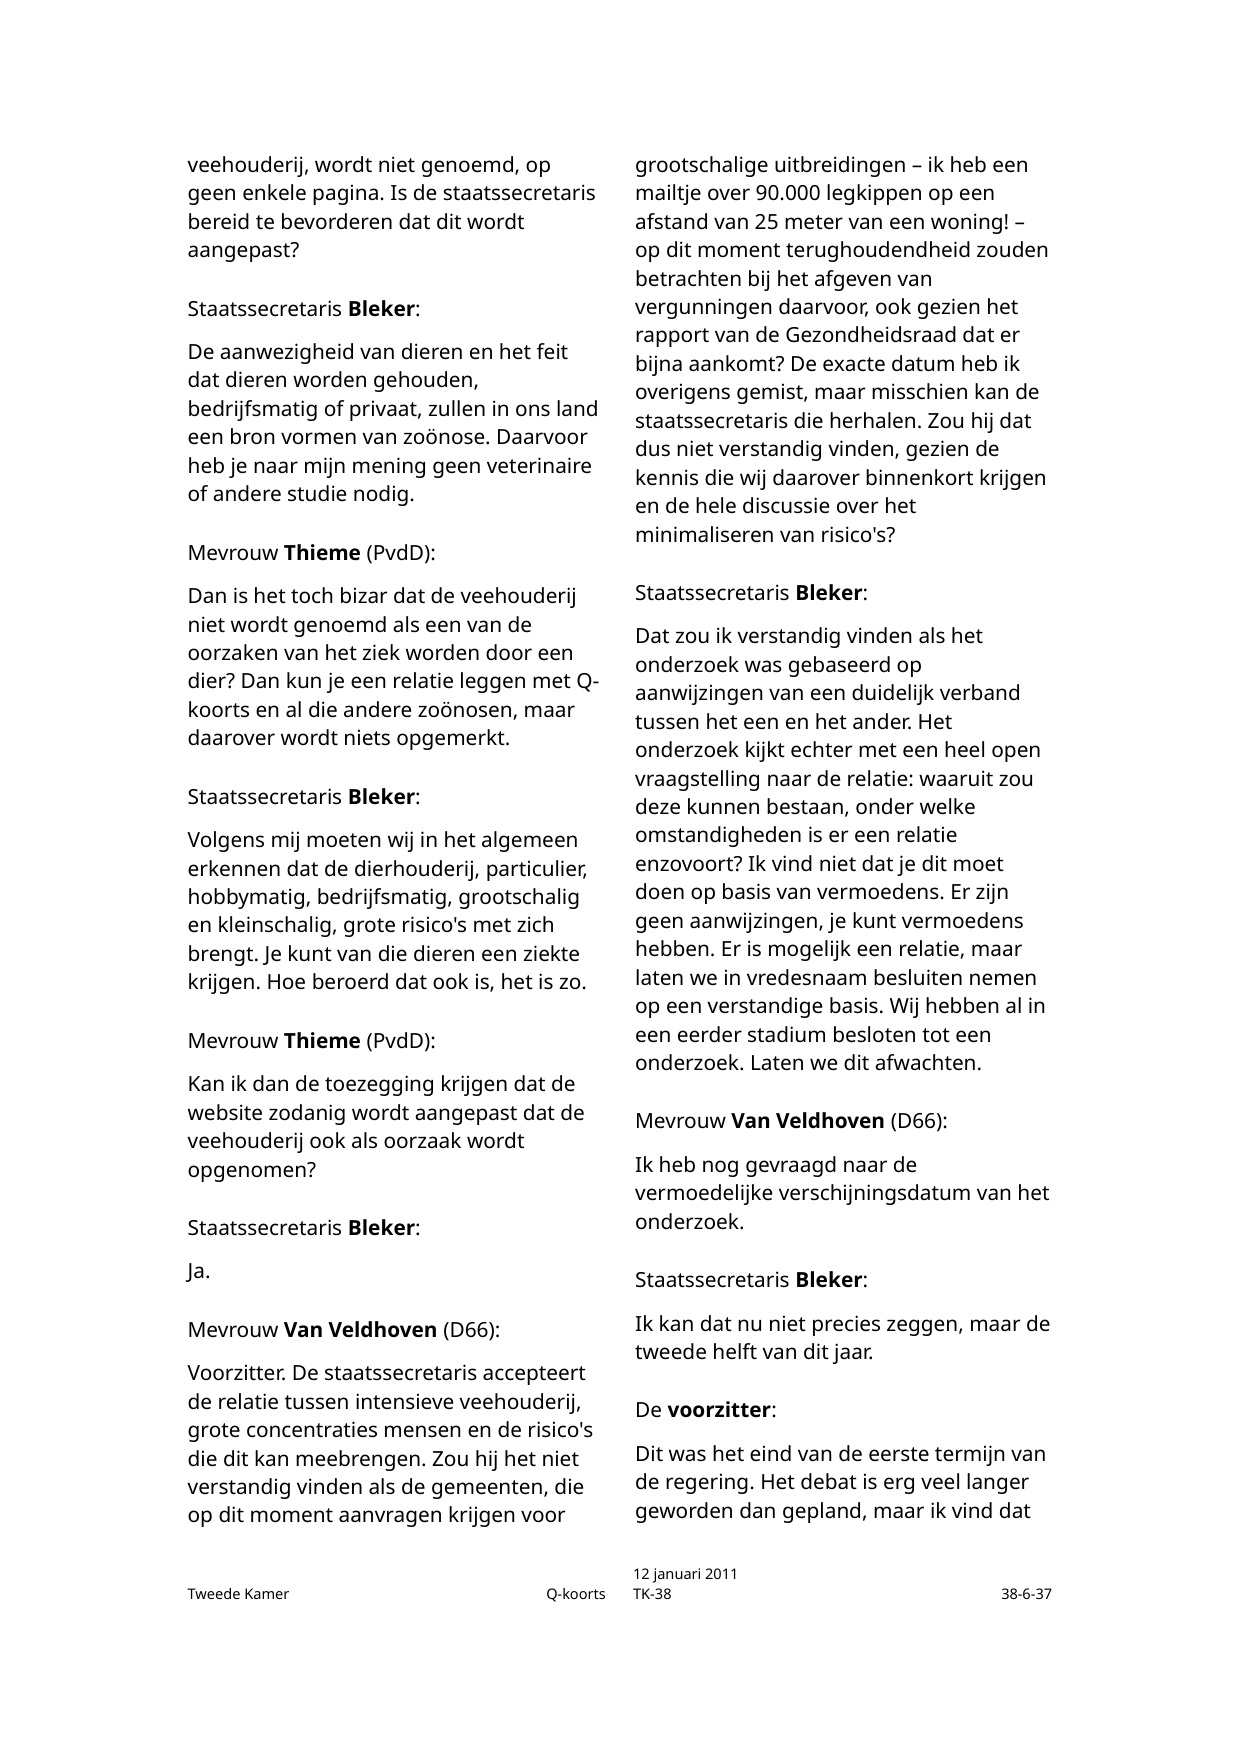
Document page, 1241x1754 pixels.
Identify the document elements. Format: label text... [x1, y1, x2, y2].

text Mevrouw Thieme (PvdD): [187, 1026, 605, 1054]
text Ja. [187, 1257, 605, 1285]
text Dit was het eind van de eerste termijn van de regering. Het debat is erg veel langer geworden dan gepland, maar ik vind dat [635, 1439, 1053, 1524]
text Dat zou ik verstandig vinden als het onderzoek was gebaseerd op aanwijzingen van een duidelijk verband tussen het een en het ander. Het onderzoek kijkt echter met een heel open vraagstelling naar de relatie: waaruit zou deze kunnen bestaan, onder welke omstandigheden is er een relatie enzovoort? Ik vind niet dat je dit moet doen op basis van vermoedens. Er zijn geen aanwijzingen, je kunt vermoedens hebben. Er is mogelijk een relatie, maar laten we in vredesnaam besluiten nemen op een verstandige basis. Wij hebben al in een eerder stadium besloten tot een onderzoek. Laten we dit afwachten. [635, 622, 1053, 1077]
text Ik heb nog gevraagd naar de vermoedelijke verschijningsdatum van het onderzoek. [635, 1150, 1053, 1235]
text Kan ik dan de toezegging krijgen dat de website zodanig wordt aangepast dat de veehouderij ook als oorzaak wordt opgenomen? [187, 1069, 605, 1183]
text De voorzitter: [635, 1396, 1053, 1424]
text Ik kan dat nu niet precies zeggen, maar de tweede helft van dit jaar. [635, 1309, 1053, 1366]
text Mevrouw Thieme (PvdD): [187, 538, 605, 566]
text Voorzitter. De staatssecretaris accepteert de relatie tussen intensieve veehouderij, grote concentraties mensen en de risico's die dit kan meebrengen. Zou hij het niet verstandig vinden als de gemeenten, die op dit moment aanvragen krijgen voor [187, 1358, 605, 1529]
text Volgens mij moeten wij in het algemeen erkennen dat de dierhouderij, particulier, hobbymatig, bedrijfsmatig, grootschalig en kleinschalig, grote risico's met zich brengt. Je kunt van die dieren een ziekte krijgen. Hoe beroerd dat ook is, het is zo. [187, 825, 605, 996]
text Staatssecretaris Bleker: [635, 578, 1053, 607]
text Mevrouw Van Veldhoven (D66): [635, 1107, 1053, 1135]
text grootschalige uitbreidingen – ik heb een mailtje over 90.000 legkippen op een afstand van 25 meter van een woning! – op dit moment terughoudendheid zouden betrachten bij het afgeven van vergunningen daarvoor, ook gezien het rapport van de Gezondheidsraad dat er bijna aankomt? De exacte datum heb ik overigens gemist, maar misschien kan de staatssecretaris die herhalen. Zou hij dat dus niet verstandig vinden, gezien de kennis die wij daarover binnenkort krijgen en de hele discussie over het minimaliseren van risico's? [635, 150, 1053, 548]
text Staatssecretaris Bleker: [187, 782, 605, 810]
text De aanwezigheid van dieren en het feit dat dieren worden gehouden, bedrijfsmatig of privaat, zullen in ons land een bron vormen van zoönose. Daarvoor heb je naar mijn mening geen veterinaire of andere studie nodig. [187, 337, 605, 508]
text Staatssecretaris Bleker: [187, 1213, 605, 1242]
text Mevrouw Van Veldhoven (D66): [187, 1315, 605, 1343]
text Staatssecretaris Bleker: [187, 294, 605, 322]
text Staatssecretaris Bleker: [635, 1265, 1053, 1294]
text veehouderij, wordt niet genoemd, op geen enkele pagina. Is de staatssecretaris bereid te bevorderen dat dit wordt aangepast? [187, 150, 605, 264]
text Dan is het toch bizar dat de veehouderij niet wordt genoemd als een van de oorzaken van het ziek worden door een dier? Dan kun je een relatie leggen met Q-koorts en al die andere zoönosen, maar daarover wordt niets opgemerkt. [187, 581, 605, 752]
